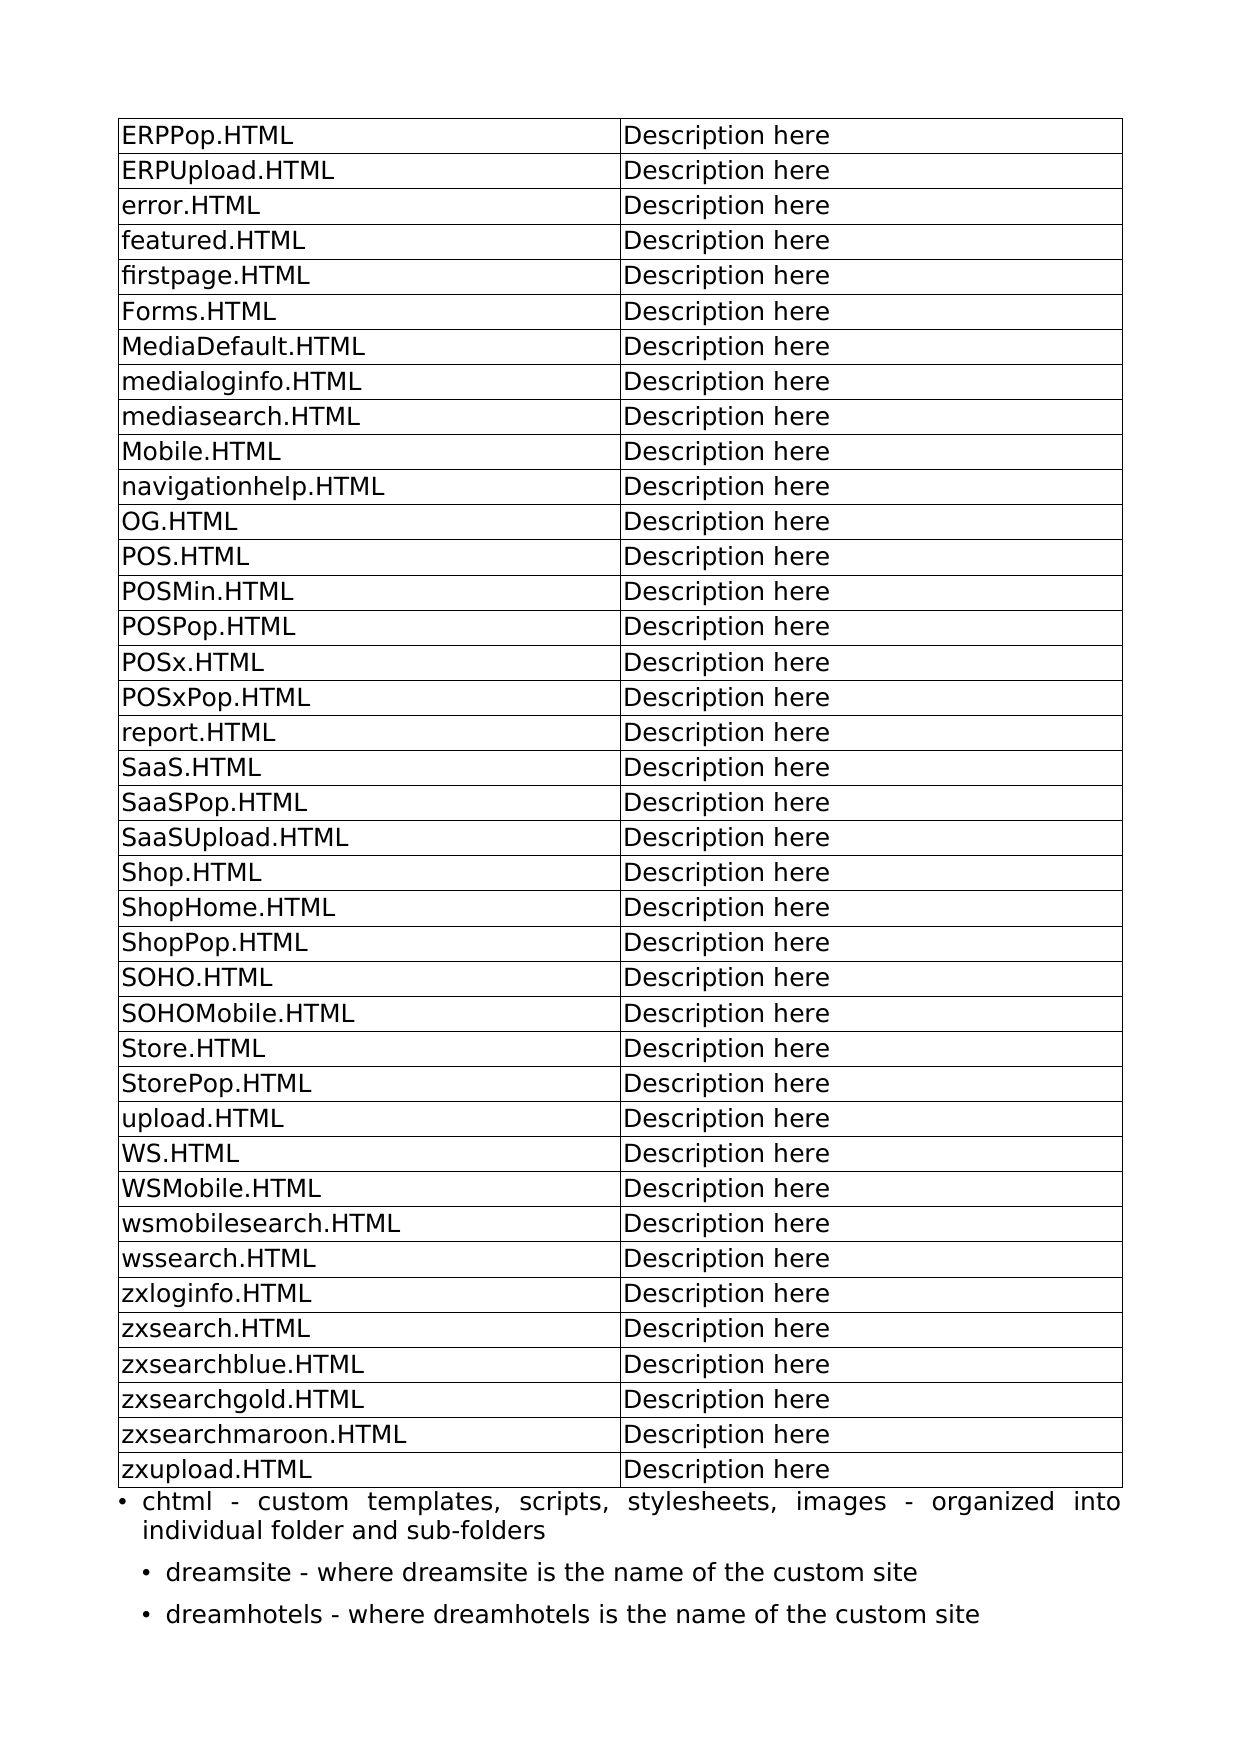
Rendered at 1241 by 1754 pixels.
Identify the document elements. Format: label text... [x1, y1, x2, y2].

table_cell POS.HTML [119, 540, 620, 574]
table_cell zxsearch.HTML [119, 1313, 620, 1347]
table_cell Description here [621, 1348, 1122, 1382]
table_cell wssearch.HTML [119, 1242, 620, 1277]
table_cell Description here [621, 1313, 1122, 1347]
table_cell Description here [621, 1032, 1122, 1066]
table_cell Forms.HTML [119, 295, 620, 329]
table_cell mediasearch.HTML [119, 400, 620, 434]
table_cell SaaSUpload.HTML [119, 821, 620, 855]
table_cell Description here [621, 891, 1122, 926]
table_cell Description here [621, 1242, 1122, 1277]
table_cell Description here [621, 716, 1122, 750]
table_cell Description here [621, 470, 1122, 504]
table_cell POSx.HTML [119, 646, 620, 680]
table_cell Description here [621, 751, 1122, 785]
table_cell Description here [621, 295, 1122, 329]
table_cell Description here [621, 997, 1122, 1031]
table_cell Description here [621, 505, 1122, 539]
table_cell MediaDefault.HTML [119, 330, 620, 364]
table_cell Description here [621, 856, 1122, 890]
table_cell WSMobile.HTML [119, 1172, 620, 1206]
list chtml - custom templates, scripts, stylesheets, images - organized into individual folder and sub-folders [118, 1488, 1122, 1546]
table_cell Description here [621, 189, 1122, 223]
table_cell Description here [621, 154, 1122, 188]
table_cell Shop.HTML [119, 856, 620, 890]
table_cell Description here [621, 1067, 1122, 1101]
table_cell Description here [621, 1172, 1122, 1206]
table_cell navigationhelp.HTML [119, 470, 620, 504]
table_cell zxsearchgold.HTML [119, 1383, 620, 1417]
table_cell Description here [621, 646, 1122, 680]
table_cell ShopPop.HTML [119, 927, 620, 961]
table_cell Description here [621, 260, 1122, 294]
table_cell Description here [621, 681, 1122, 715]
table_cell Description here [621, 1383, 1122, 1417]
table_cell featured.HTML [119, 225, 620, 258]
table_cell ERPPop.HTML [119, 119, 620, 153]
table_cell wsmobilesearch.HTML [119, 1207, 620, 1241]
table_cell Description here [621, 540, 1122, 574]
table_cell Description here [621, 1102, 1122, 1136]
table_cell ShopHome.HTML [119, 891, 620, 926]
table_cell Description here [621, 1418, 1122, 1452]
table_cell Description here [621, 611, 1122, 645]
table_cell Description here [621, 119, 1122, 153]
table_cell WS.HTML [119, 1137, 620, 1171]
table_cell SaaS.HTML [119, 751, 620, 785]
table_cell POSxPop.HTML [119, 681, 620, 715]
table_cell SOHOMobile.HTML [119, 997, 620, 1031]
table_cell Description here [621, 330, 1122, 364]
table_cell POSPop.HTML [119, 611, 620, 645]
table_cell firstpage.HTML [119, 260, 620, 294]
table_cell Description here [621, 400, 1122, 434]
table_cell Description here [621, 576, 1122, 609]
list dreamhotels - where dreamhotels is the name of the custom site [142, 1600, 1122, 1629]
table_cell zxsearchmaroon.HTML [119, 1418, 620, 1452]
table_cell Description here [621, 225, 1122, 258]
table_cell Description here [621, 365, 1122, 399]
table_cell Description here [621, 821, 1122, 855]
table_cell Description here [621, 786, 1122, 820]
table_cell SOHO.HTML [119, 962, 620, 996]
table_cell SaaSPop.HTML [119, 786, 620, 820]
table_cell Description here [621, 1207, 1122, 1241]
table_cell zxsearchblue.HTML [119, 1348, 620, 1382]
table_cell Mobile.HTML [119, 435, 620, 469]
table_cell POSMin.HTML [119, 576, 620, 609]
table_cell Description here [621, 1278, 1122, 1312]
table_cell medialoginfo.HTML [119, 365, 620, 399]
table_cell ERPUpload.HTML [119, 154, 620, 188]
table_cell upload.HTML [119, 1102, 620, 1136]
table_cell Description here [621, 962, 1122, 996]
table_cell error.HTML [119, 189, 620, 223]
table_cell zxupload.HTML [119, 1453, 620, 1487]
table_cell Description here [621, 1453, 1122, 1487]
table_cell Description here [621, 1137, 1122, 1171]
table_cell OG.HTML [119, 505, 620, 539]
list dreamsite - where dreamsite is the name of the custom site [142, 1558, 1122, 1587]
table_cell Description here [621, 927, 1122, 961]
table_cell Description here [621, 435, 1122, 469]
table_cell Store.HTML [119, 1032, 620, 1066]
table_cell report.HTML [119, 716, 620, 750]
table_cell StorePop.HTML [119, 1067, 620, 1101]
table_cell zxloginfo.HTML [119, 1278, 620, 1312]
